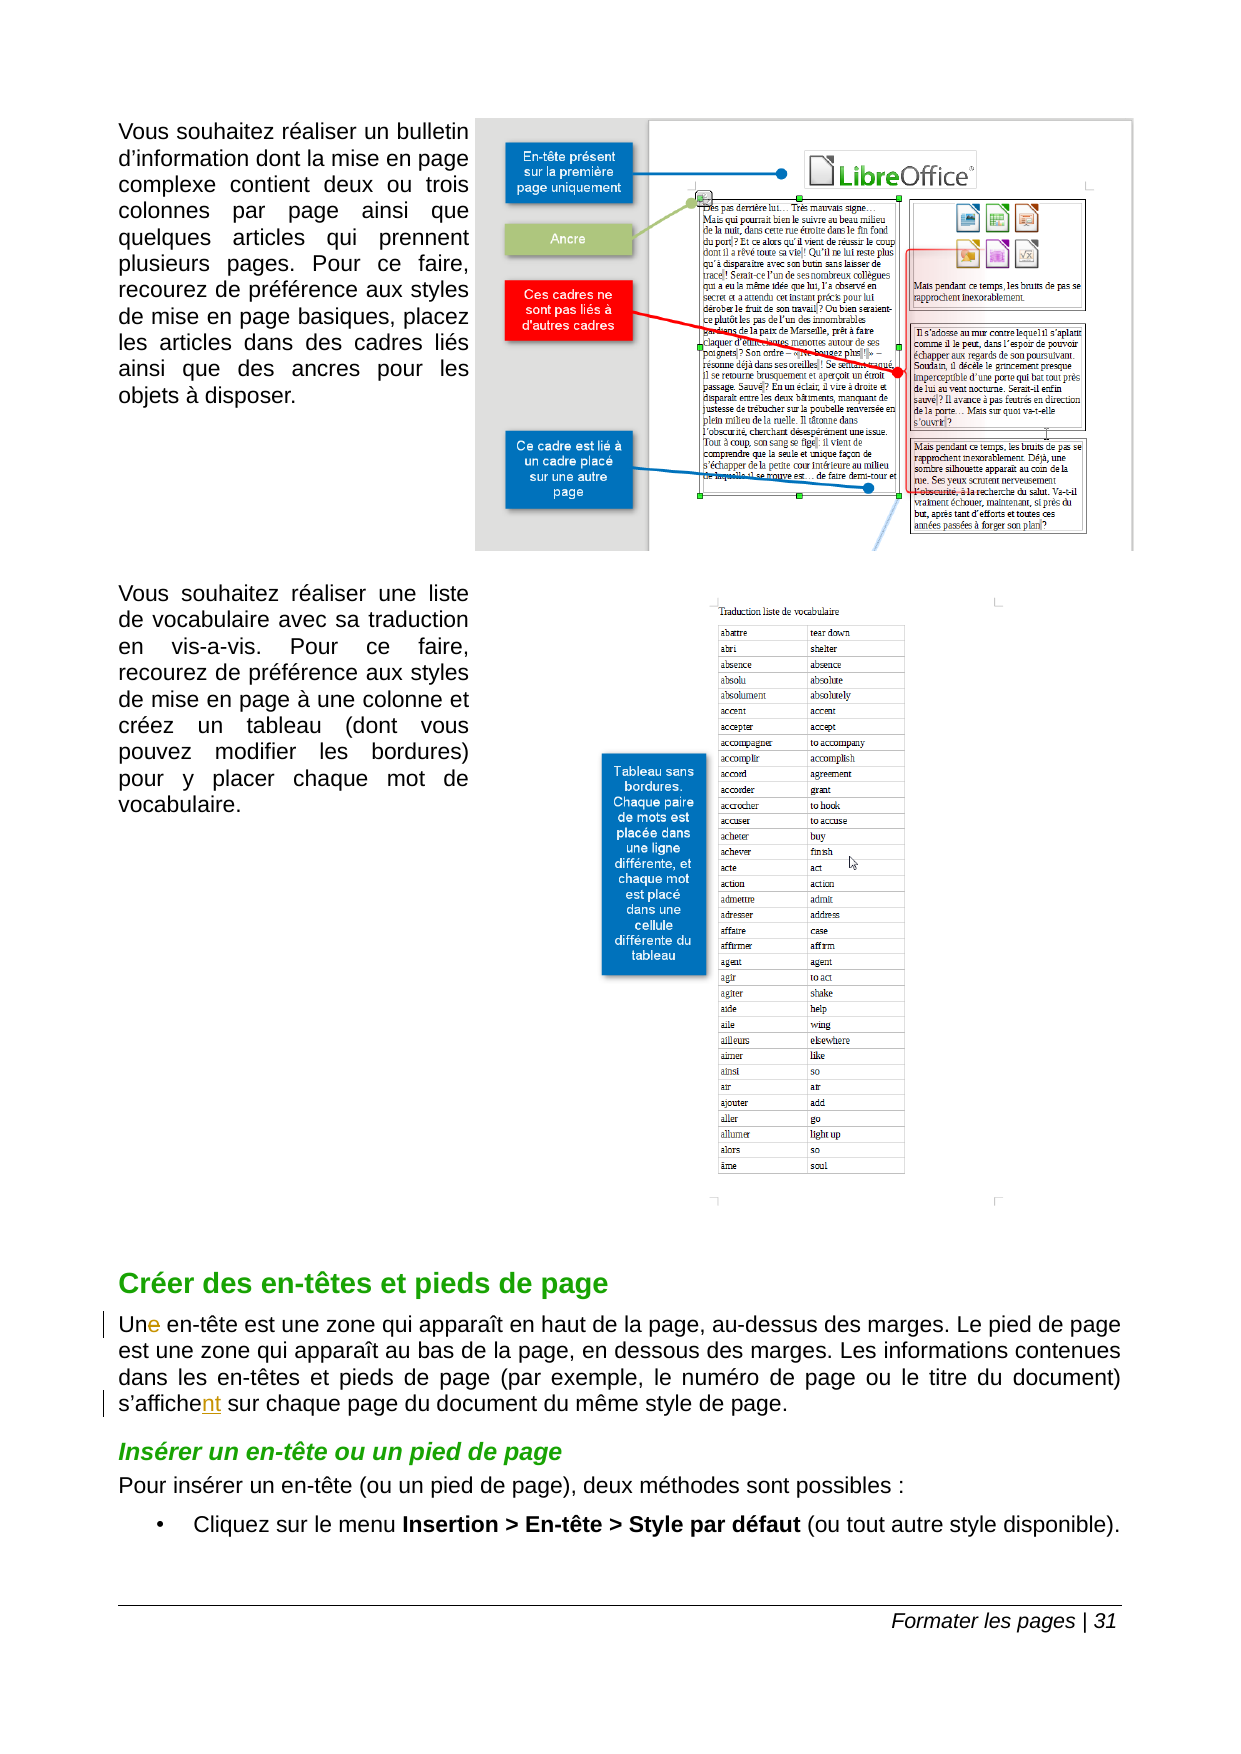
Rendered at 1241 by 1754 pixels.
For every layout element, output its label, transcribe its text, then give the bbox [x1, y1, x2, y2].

picture [475, 118, 1134, 551]
picture [594, 580, 1009, 1213]
table_cell Vous souhaitez réaliser un bulletin d’information dont la mise en page complexe contient deux ou trois colonnes par page ainsi que quelques articles qui prennent plusieurs pages. Pour ce faire, recourez de préférence aux styles de mise en page basiques, placez les articles dans des cadres liés ainsi que des ancres pour les objets à disposer. [118, 118, 469, 580]
subtitle Créer des en-têtes et pieds de page [118, 1266, 1122, 1299]
subtitle Insérer un en-tête ou un pied de page [118, 1437, 1122, 1466]
table_cell [469, 118, 1134, 580]
table_cell Vous souhaitez réaliser une liste de vocabulaire avec sa traduction en vis-a-vis. Pour ce faire, recourez de préférence aux styles de mise en page à une colonne et créez un tableau (dont vous pouvez modifier les bordures) pour y placer chaque mot de vocabulaire. [118, 580, 469, 1242]
table_cell [469, 580, 1134, 1242]
text Un en-tête est une zone qui apparaît en haut de la page, au-dessus des marges. Le pied de page est une zone qui apparaît au bas de la page, en dessous des marges. Les informations contenues dans les en-têtes et pieds de page (par exemple, le numéro de page ou le titre du document) s’affichent sur chaque page du document du même style de page. [118, 1311, 1122, 1417]
list Cliquez sur le menu Insertion > En-tête > Style par défaut (ou tout autre style disponible). [156, 1511, 1122, 1537]
text Pour insérer un en-tête (ou un pied de page), deux méthodes sont possibles : [118, 1472, 1122, 1498]
